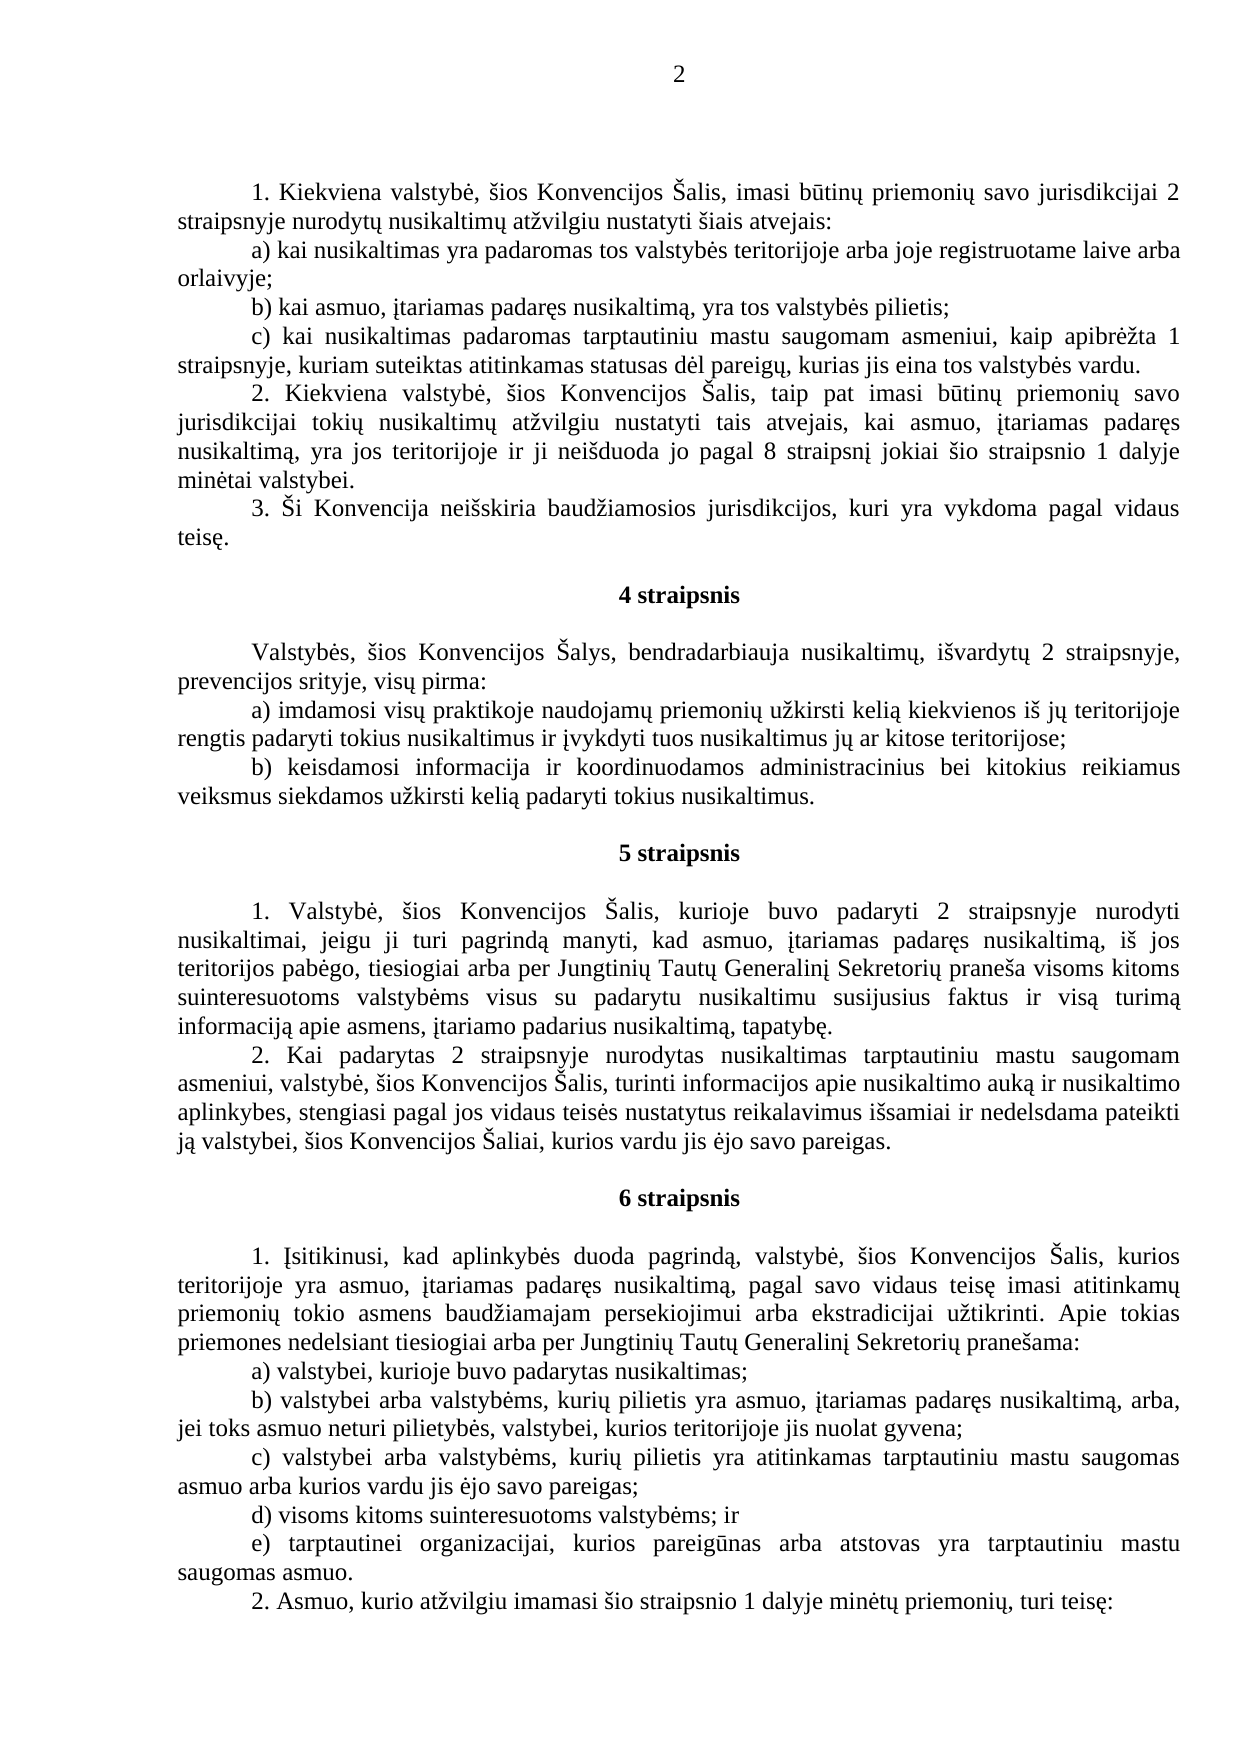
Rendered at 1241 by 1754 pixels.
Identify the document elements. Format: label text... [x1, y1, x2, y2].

text 3. Ši Konvencija neišskiria baudžiamosios jurisdikcijos, kuri yra vykdoma pagal vidaus teisę. [177, 493, 1181, 551]
text b) keisdamosi informacija ir koordinuodamos administracinius bei kitokius reikiamus veiksmus siekdamos užkirsti kelią padaryti tokius nusikaltimus. [177, 752, 1181, 810]
text 4 straipsnis [177, 580, 1181, 608]
text 2. Kiekviena valstybė, šios Konvencijos Šalis, taip pat imasi būtinų priemonių savo jurisdikcijai tokių nusikaltimų atžvilgiu nustatyti tais atvejais, kai asmuo, įtariamas padaręs nusikaltimą, yra jos teritorijoje ir ji neišduoda jo pagal 8 straipsnį jokiai šio straipsnio 1 dalyje minėtai valstybei. [177, 378, 1181, 493]
text 1. Įsitikinusi, kad aplinkybės duoda pagrindą, valstybė, šios Konvencijos Šalis, kurios teritorijoje yra asmuo, įtariamas padaręs nusikaltimą, pagal savo vidaus teisę imasi atitinkamų priemonių tokio asmens baudžiamajam persekiojimui arba ekstradicijai užtikrinti. Apie tokias priemones nedelsiant tiesiogiai arba per Jungtinių Tautų Generalinį Sekretorių pranešama: [177, 1241, 1181, 1356]
text c) valstybei arba valstybėms, kurių pilietis yra atitinkamas tarptautiniu mastu saugomas asmuo arba kurios vardu jis ėjo savo pareigas; [177, 1442, 1181, 1500]
text 2. Asmuo, kurio atžvilgiu imamasi šio straipsnio 1 dalyje minėtų priemonių, turi teisę: [177, 1586, 1181, 1615]
text e) tarptautinei organizacijai, kurios pareigūnas arba atstovas yra tarptautiniu mastu saugomas asmuo. [177, 1528, 1181, 1586]
text 2. Kai padarytas 2 straipsnyje nurodytas nusikaltimas tarptautiniu mastu saugomam asmeniui, valstybė, šios Konvencijos Šalis, turinti informacijos apie nusikaltimo auką ir nusikaltimo aplinkybes, stengiasi pagal jos vidaus teisės nustatytus reikalavimus išsamiai ir nedelsdama pateikti ją valstybei, šios Konvencijos Šaliai, kurios vardu jis ėjo savo pareigas. [177, 1040, 1181, 1155]
text a) imdamosi visų praktikoje naudojamų priemonių užkirsti kelią kiekvienos iš jų teritorijoje rengtis padaryti tokius nusikaltimus ir įvykdyti tuos nusikaltimus jų ar kitose teritorijose; [177, 695, 1181, 752]
text b) valstybei arba valstybėms, kurių pilietis yra asmuo, įtariamas padaręs nusikaltimą, arba, jei toks asmuo neturi pilietybės, valstybei, kurios teritorijoje jis nuolat gyvena; [177, 1385, 1181, 1442]
text 1. Valstybė, šios Konvencijos Šalis, kurioje buvo padaryti 2 straipsnyje nurodyti nusikaltimai, jeigu ji turi pagrindą manyti, kad asmuo, įtariamas padaręs nusikaltimą, iš jos teritorijos pabėgo, tiesiogiai arba per Jungtinių Tautų Generalinį Sekretorių praneša visoms kitoms suinteresuotoms valstybėms visus su padarytu nusikaltimu susijusius faktus ir visą turimą informaciją apie asmens, įtariamo padarius nusikaltimą, tapatybę. [177, 896, 1181, 1040]
text Valstybės, šios Konvencijos Šalys, bendradarbiauja nusikaltimų, išvardytų 2 straipsnyje, prevencijos srityje, visų pirma: [177, 637, 1181, 695]
text d) visoms kitoms suinteresuotoms valstybėms; ir [177, 1500, 1181, 1528]
text 1. Kiekviena valstybė, šios Konvencijos Šalis, imasi būtinų priemonių savo jurisdikcijai 2 straipsnyje nurodytų nusikaltimų atžvilgiu nustatyti šiais atvejais: [177, 177, 1181, 235]
text a) valstybei, kurioje buvo padarytas nusikaltimas; [177, 1356, 1181, 1385]
text a) kai nusikaltimas yra padaromas tos valstybės teritorijoje arba joje registruotame laive arba orlaivyje; [177, 235, 1181, 292]
text 6 straipsnis [177, 1183, 1181, 1212]
text c) kai nusikaltimas padaromas tarptautiniu mastu saugomam asmeniui, kaip apibrėžta 1 straipsnyje, kuriam suteiktas atitinkamas statusas dėl pareigų, kurias jis eina tos valstybės vardu. [177, 321, 1181, 378]
text 5 straipsnis [177, 838, 1181, 867]
text b) kai asmuo, įtariamas padaręs nusikaltimą, yra tos valstybės pilietis; [177, 292, 1181, 321]
